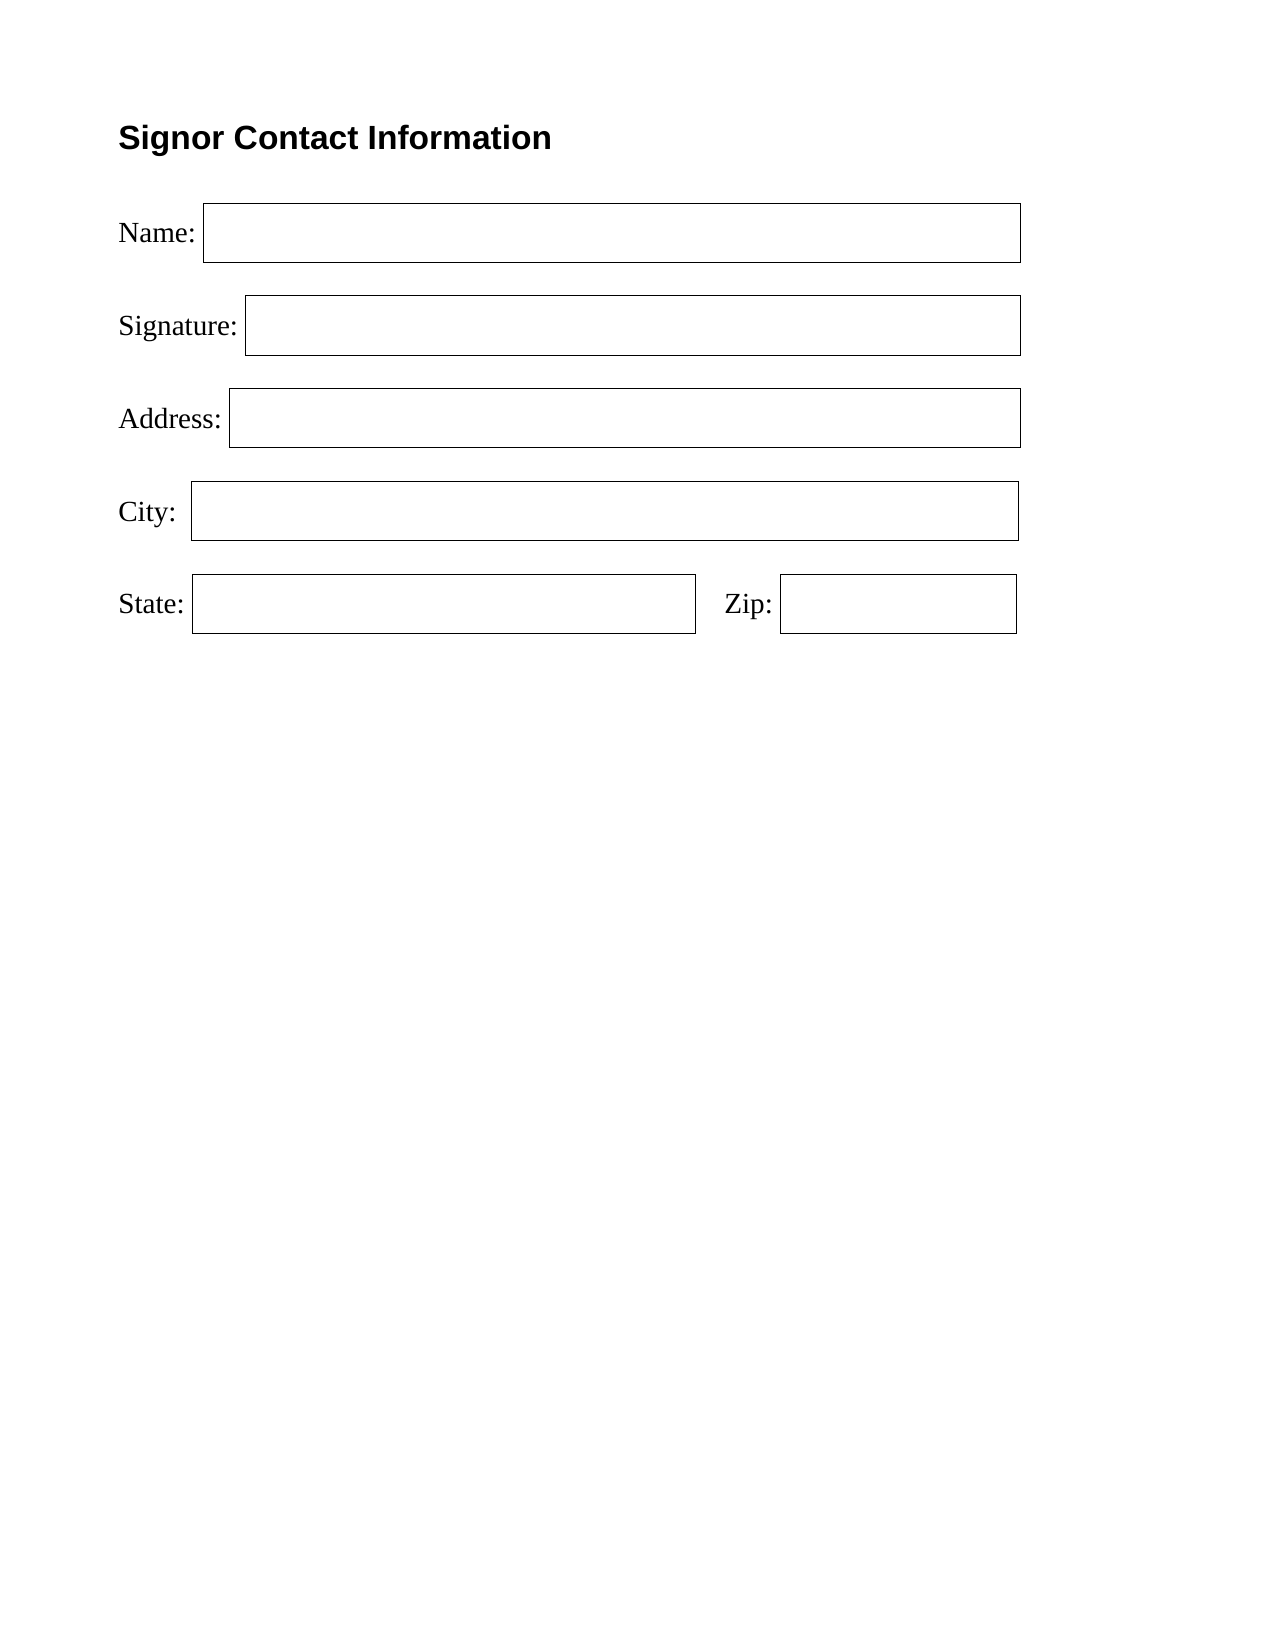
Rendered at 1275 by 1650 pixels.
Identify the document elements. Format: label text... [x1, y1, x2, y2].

text Name: [118, 203, 203, 262]
subtitle Signor Contact Information [118, 118, 1157, 157]
text [1019, 481, 1157, 540]
text Signature: [118, 296, 245, 355]
text [1021, 388, 1157, 447]
text State: [118, 574, 192, 633]
text Zip: [696, 574, 780, 633]
text [1021, 203, 1157, 262]
text [1021, 296, 1157, 355]
text Address: [118, 388, 229, 447]
text City: [118, 481, 191, 540]
text [1017, 574, 1157, 633]
